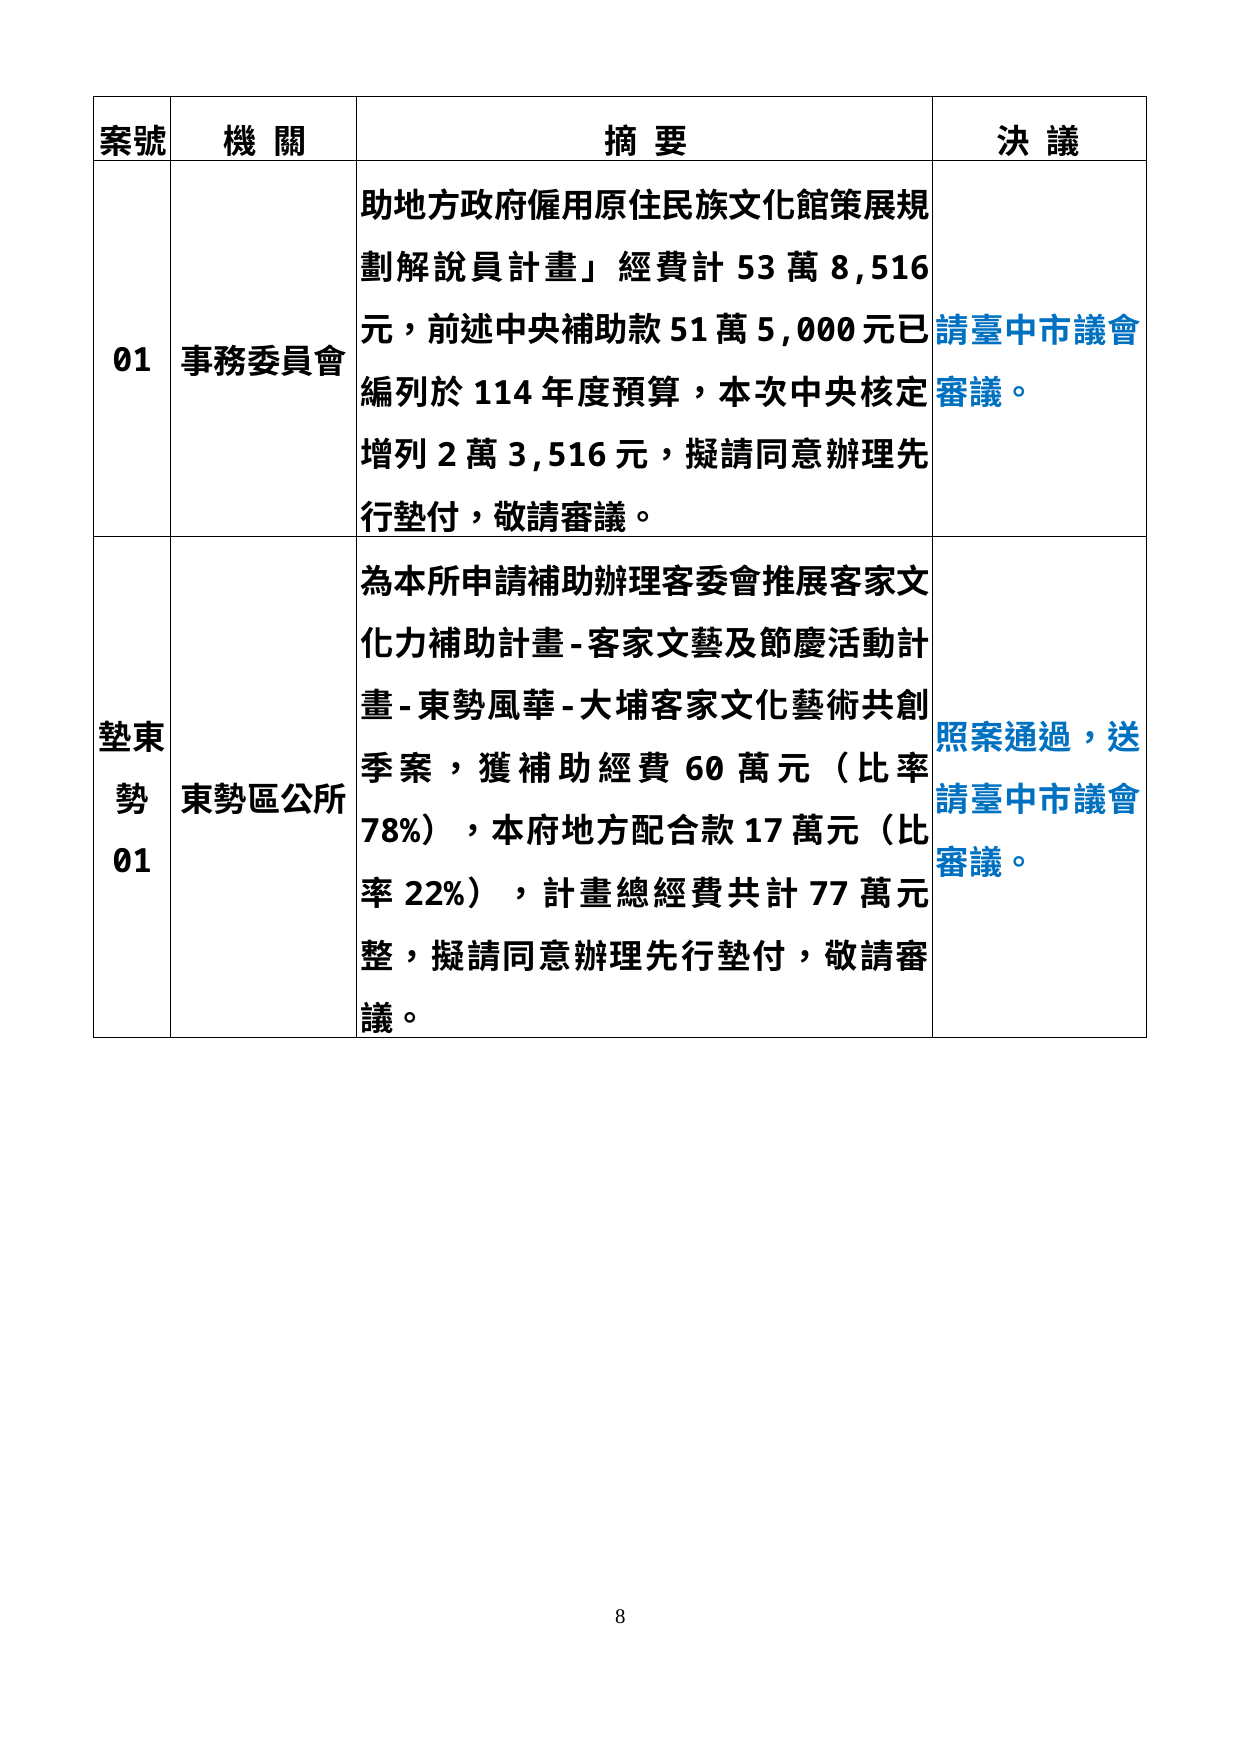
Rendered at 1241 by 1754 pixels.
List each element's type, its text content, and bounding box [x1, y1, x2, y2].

table_header 案號 [94, 97, 170, 160]
table_cell 事務委員會 [171, 161, 356, 536]
table_cell 01 [94, 161, 170, 536]
table_cell 墊東勢01 [94, 537, 170, 1037]
table_header 決 議 [933, 97, 1146, 160]
table_cell 照案通過，送請臺中市議會審議。 [933, 537, 1146, 1037]
table_cell 助地方政府僱用原住民族文化館策展規劃解說員計畫」經費計53萬8,516元，前述中央補助款51萬5,000元已編列於114年度預算，本次中央核定增列2萬3,516元，擬請同意辦理先行墊付，敬請審議。 [357, 161, 932, 536]
table_header 摘 要 [357, 97, 932, 160]
table_header 機 關 [171, 97, 356, 160]
table_cell 東勢區公所 [171, 537, 356, 1037]
table_cell 為本所申請補助辦理客委會推展客家文化力補助計畫-客家文藝及節慶活動計畫-東勢風華-大埔客家文化藝術共創季案，獲補助經費60萬元（比率78%），本府地方配合款17萬元（比率22%），計畫總經費共計77萬元整，擬請同意辦理先行墊付，敬請審議。 [357, 537, 932, 1037]
table_cell 請臺中市議會審議。 [933, 161, 1146, 536]
